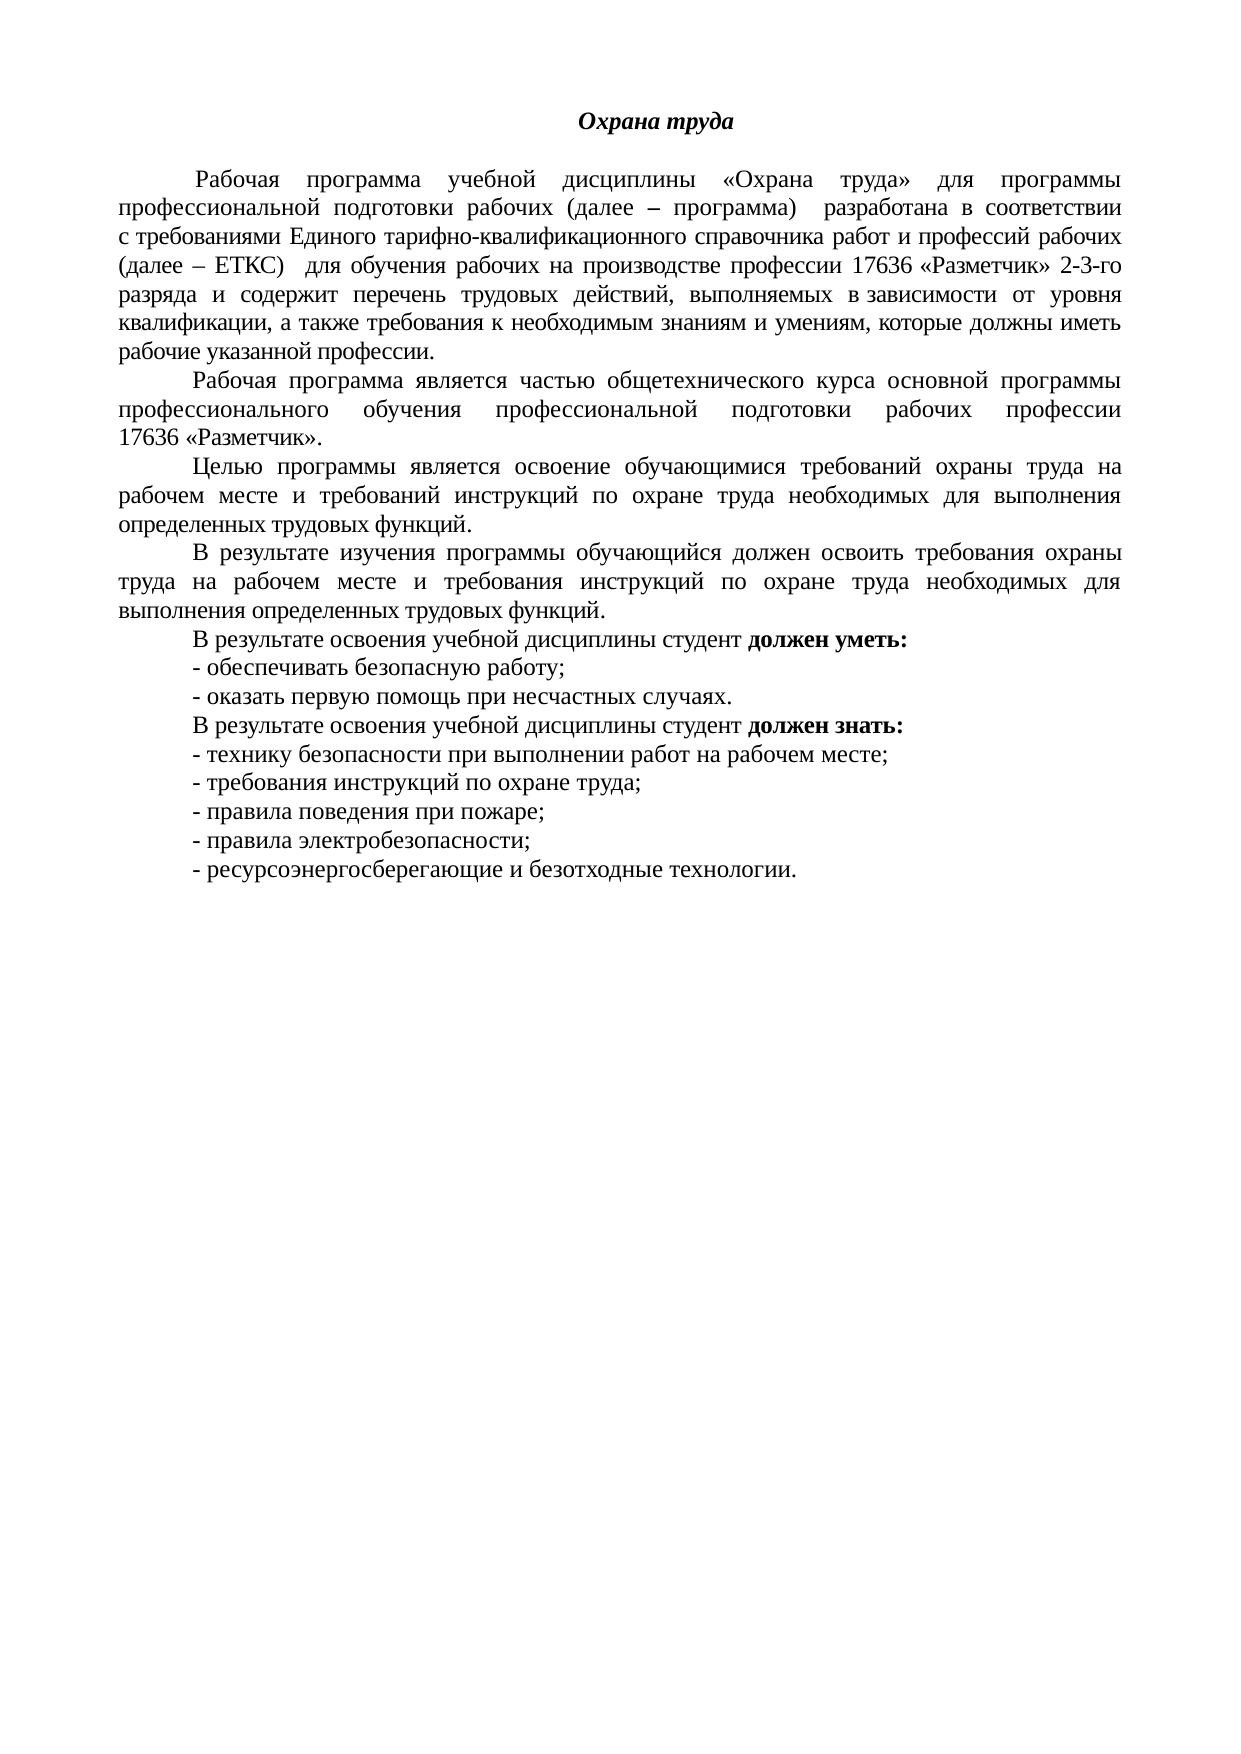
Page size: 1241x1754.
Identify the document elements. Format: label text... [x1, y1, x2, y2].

text Охрана труда [118, 106, 1122, 135]
text Целью программы является освоение обучающимися требований охраны труда на рабочем месте и требований инструкций по охране труда необходимых для выполнения определенных трудовых функций. [118, 451, 1122, 537]
text - ресурсоэнергосберегающие и безотходные технологии. [118, 854, 1122, 882]
text В результате освоения учебной дисциплины студент должен уметь: [118, 624, 1122, 652]
text Рабочая программа учебной дисциплины «Охрана труда» для программы профессиональной подготовки рабочих (далее – программа) разработана в соответствии с требованиями Единого тарифно-квалификационного справочника работ и профессий рабочих (далее – ЕТКС) для обучения рабочих на производстве профессии 17636 «Разметчик» 2-3-го разряда и содержит перечень трудовых действий, выполняемых в зависимости от уровня квалификации, а также требования к необходимым знаниям и умениям, которые должны иметь рабочие указанной профессии. [118, 164, 1122, 365]
text В результате освоения учебной дисциплины студент должен знать: [118, 710, 1122, 739]
text - технику безопасности при выполнении работ на рабочем месте; [118, 739, 1122, 767]
text - обеспечивать безопасную работу; [118, 652, 1122, 681]
text В результате изучения программы обучающийся должен освоить требования охраны труда на рабочем месте и требования инструкций по охране труда необходимых для выполнения определенных трудовых функций. [118, 537, 1122, 624]
text - правила поведения при пожаре; [118, 796, 1122, 825]
text Рабочая программа является частью общетехнического курса основной программы профессионального обучения профессиональной подготовки рабочих профессии 17636 «Разметчик». [118, 365, 1122, 451]
text - правила электробезопасности; [118, 825, 1122, 854]
text - оказать первую помощь при несчастных случаях. [118, 681, 1122, 710]
text - требования инструкций по охране труда; [118, 767, 1122, 796]
